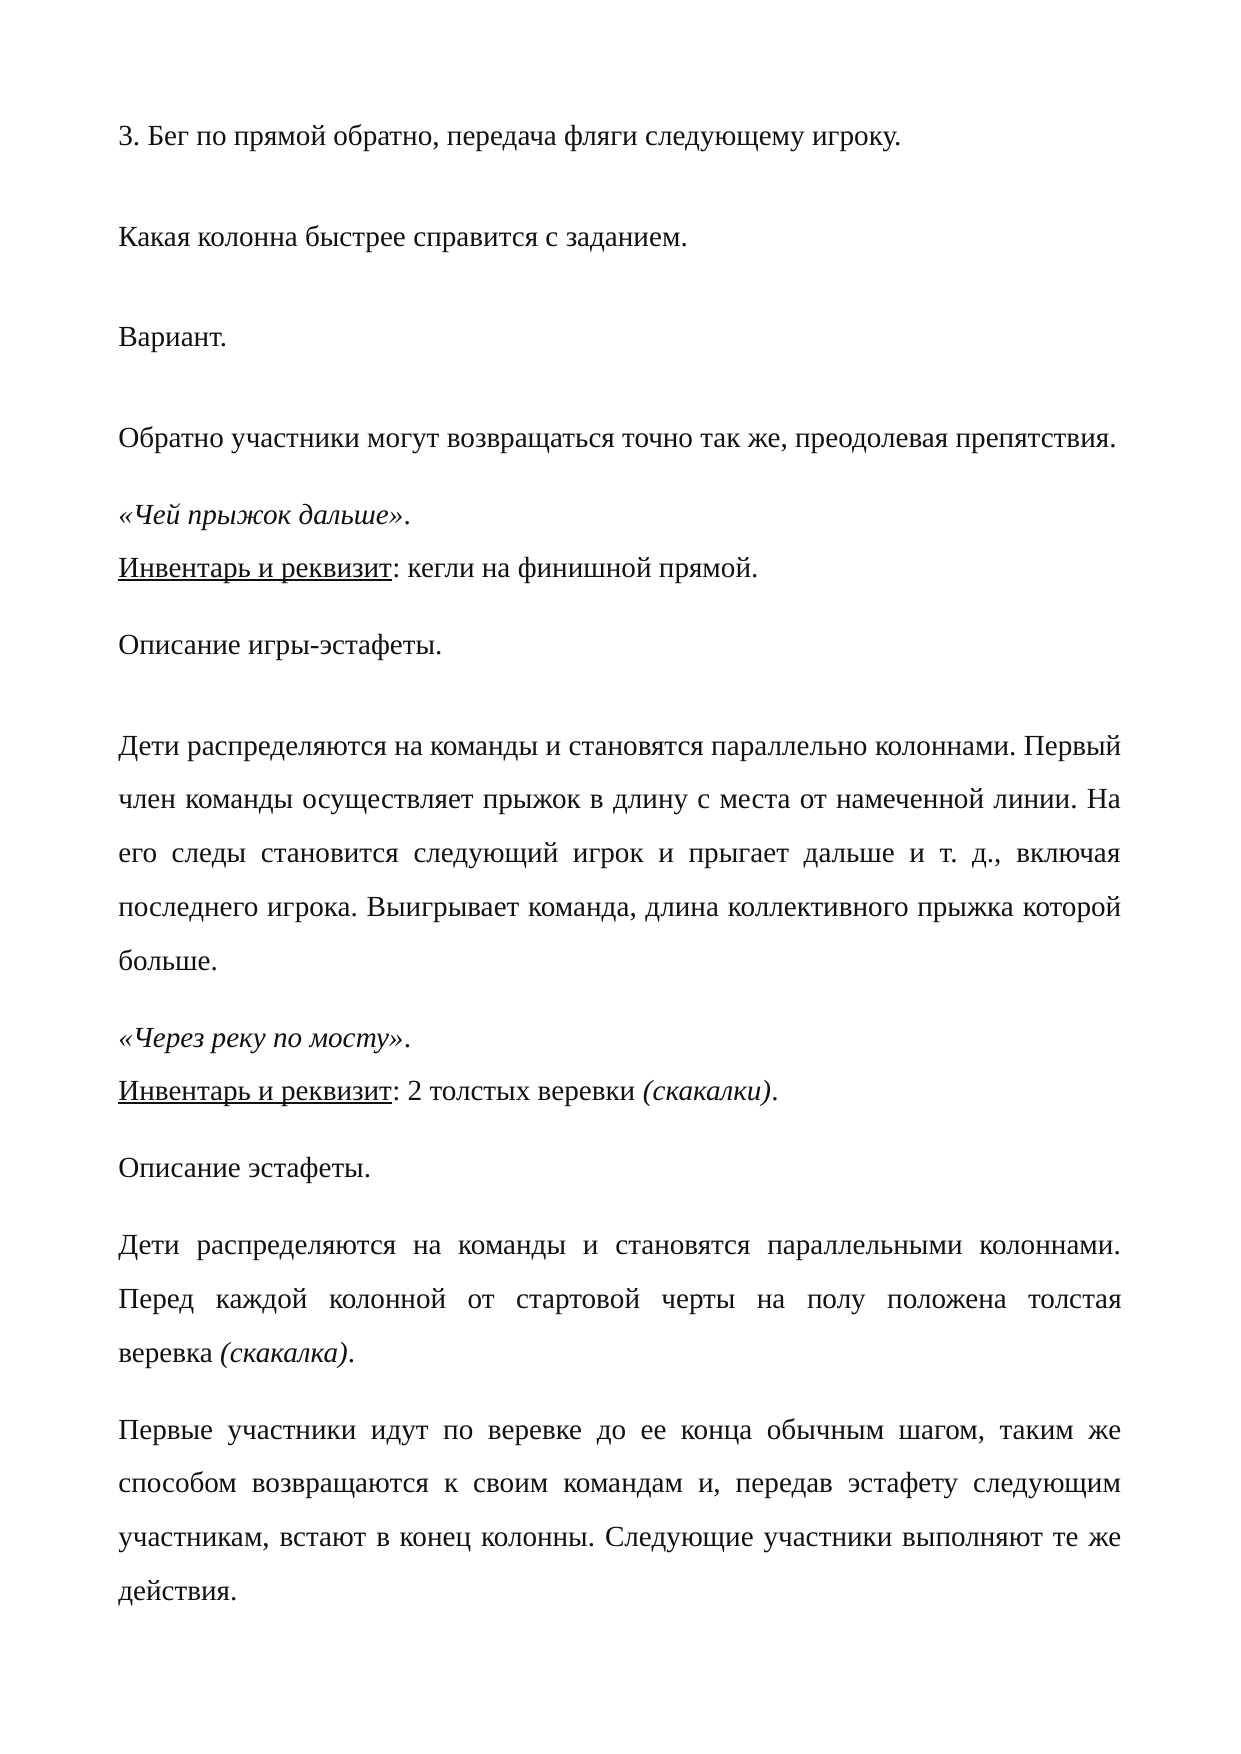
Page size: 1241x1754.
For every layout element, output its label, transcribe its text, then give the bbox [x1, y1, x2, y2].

text Обратно участники могут возвращаться точно так же, преодолевая препятствия. [118, 420, 1122, 453]
text Первые участники идут по веревке до ее конца обычным шагом, таким же способом возвращаются к своим командам и, передав эстафету следующим участникам, встают в конец колонны. Следующие участники выполняют те же действия. [118, 1412, 1122, 1606]
text Дети распределяются на команды и становятся параллельно колоннами. Первый член команды осуществляет прыжок в длину с места от намеченной линии. На его следы становится следующий игрок и прыгает дальше и т. д., включая последнего игрока. Выигрывает команда, длина коллективного прыжка которой больше. [118, 728, 1122, 976]
text «Чей прыжок дальше». [118, 497, 1122, 530]
text 3. Бег по прямой обратно, передача фляги следующему игроку. [118, 118, 1122, 152]
text Инвентарь и реквизит: кегли на финишной прямой. [118, 550, 1122, 584]
text Описание игры-эстафеты. [118, 627, 1122, 661]
text Дети распределяются на команды и становятся параллельными колоннами. Перед каждой колонной от стартовой черты на полу положена толстая веревка (скакалка). [118, 1227, 1122, 1368]
text Инвентарь и реквизит: 2 толстых веревки (скакалки). [118, 1073, 1122, 1107]
text «Через реку по мосту». [118, 1020, 1122, 1053]
text Какая колонна быстрее справится с заданием. [118, 219, 1122, 252]
text Описание эстафеты. [118, 1150, 1122, 1184]
text Вариант. [118, 319, 1122, 353]
